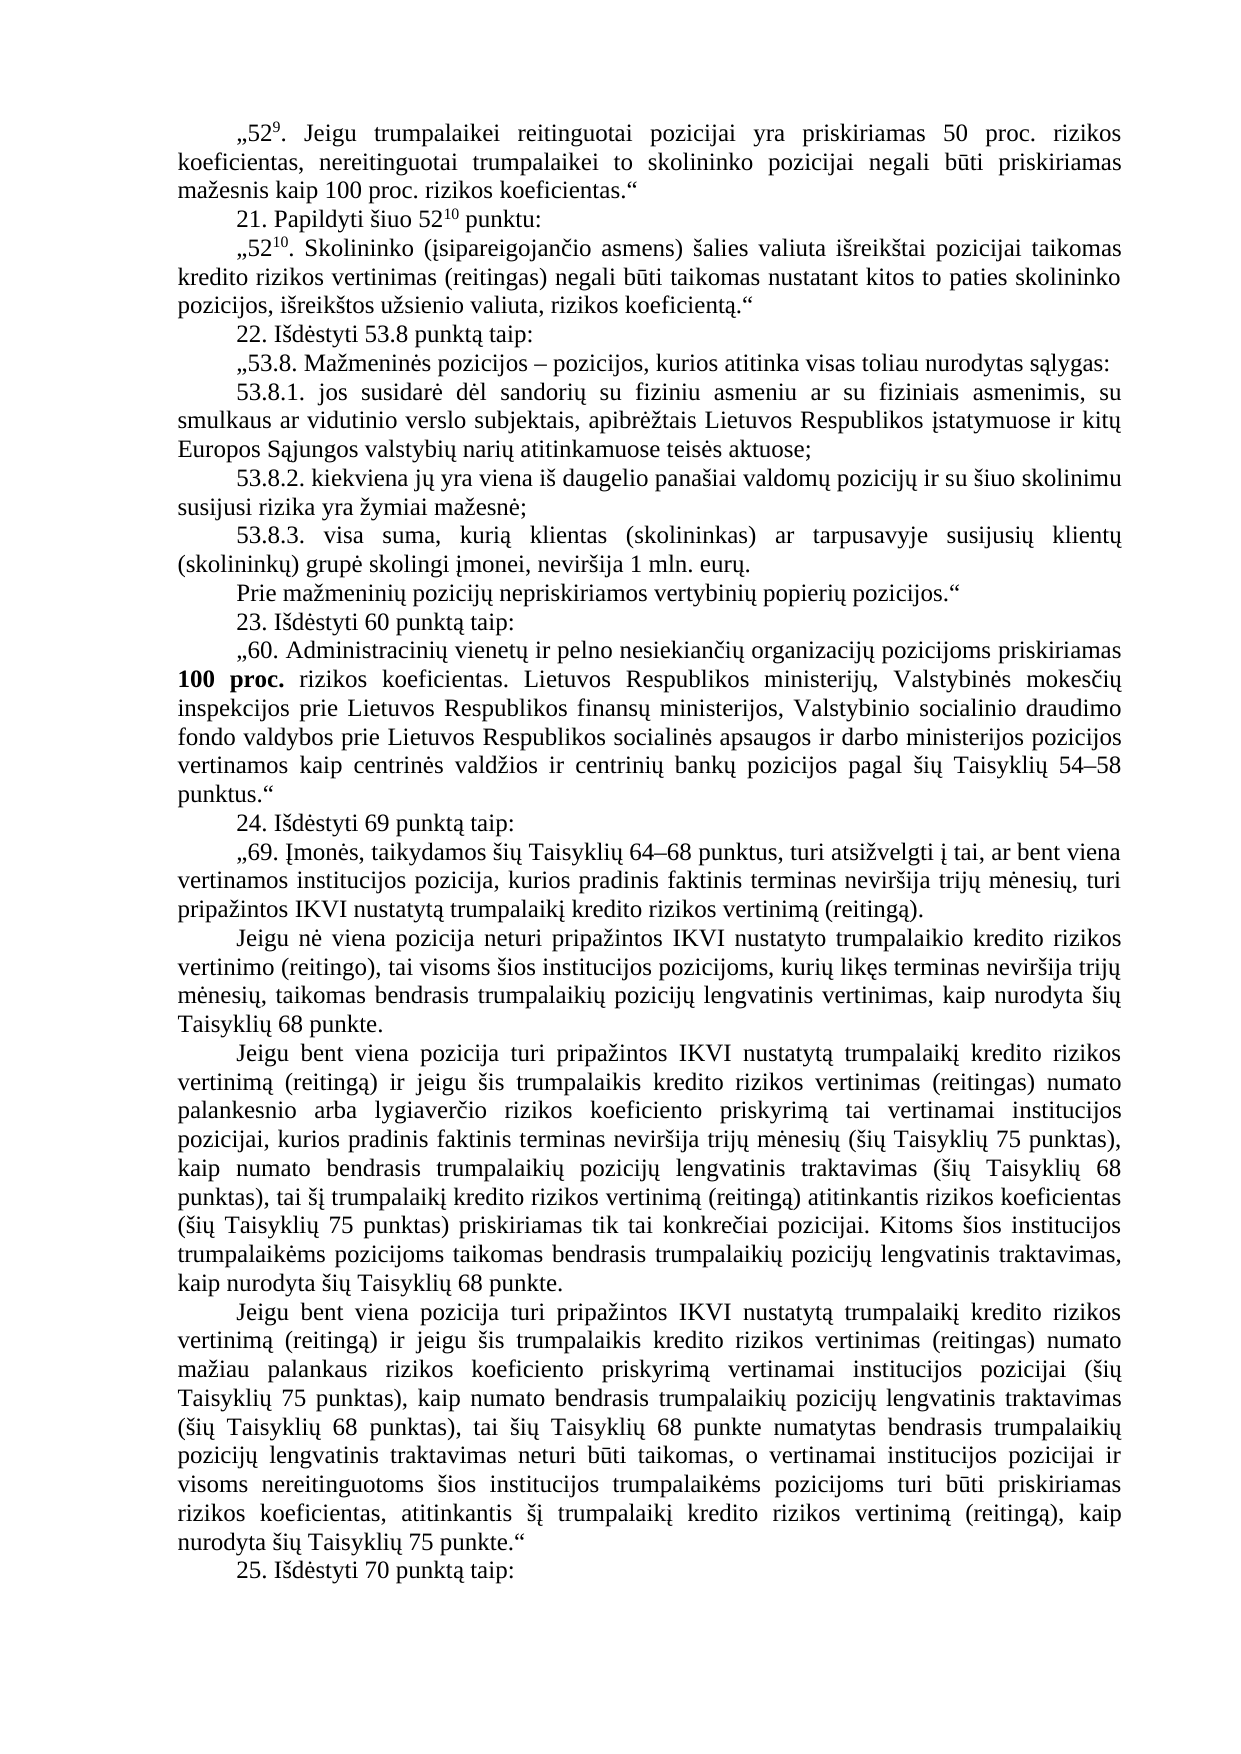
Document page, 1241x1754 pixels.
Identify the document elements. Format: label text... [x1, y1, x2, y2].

text „69. Įmonės, taikydamos šių Taisyklių 64–68 punktus, turi atsižvelgti į tai, ar bent viena vertinamos institucijos pozicija, kurios pradinis faktinis terminas neviršija trijų mėnesių, turi pripažintos IKVI nustatytą trumpalaikį kredito rizikos vertinimą (reitingą). [177, 837, 1122, 923]
text „5210. Skolininko (įsipareigojančio asmens) šalies valiuta išreikštai pozicijai taikomas kredito rizikos vertinimas (reitingas) negali būti taikomas nustatant kitos to paties skolininko pozicijos, išreikštos užsienio valiuta, rizikos koeficientą.“ [177, 233, 1122, 319]
text 23. Išdėstyti 60 punktą taip: [177, 607, 1122, 636]
text Prie mažmeninių pozicijų nepriskiriamos vertybinių popierių pozicijos.“ [177, 578, 1122, 607]
text 21. Papildyti šiuo 5210 punktu: [177, 204, 1122, 233]
text 22. Išdėstyti 53.8 punktą taip: [177, 319, 1122, 348]
text Jeigu bent viena pozicija turi pripažintos IKVI nustatytą trumpalaikį kredito rizikos vertinimą (reitingą) ir jeigu šis trumpalaikis kredito rizikos vertinimas (reitingas) numato mažiau palankaus rizikos koeficiento priskyrimą vertinamai institucijos pozicijai (šių Taisyklių 75 punktas), kaip numato bendrasis trumpalaikių pozicijų lengvatinis traktavimas (šių Taisyklių 68 punktas), tai šių Taisyklių 68 punkte numatytas bendrasis trumpalaikių pozicijų lengvatinis traktavimas neturi būti taikomas, o vertinamai institucijos pozicijai ir visoms nereitinguotoms šios institucijos trumpalaikėms pozicijoms turi būti priskiriamas rizikos koeficientas, atitinkantis šį trumpalaikį kredito rizikos vertinimą (reitingą), kaip nurodyta šių Taisyklių 75 punkte.“ [177, 1297, 1122, 1556]
text 53.8.3. visa suma, kurią klientas (skolininkas) ar tarpusavyje susijusių klientų (skolininkų) grupė skolingi įmonei, neviršija 1 mln. eurų. [177, 521, 1122, 578]
text „60. Administracinių vienetų ir pelno nesiekiančių organizacijų pozicijoms priskiriamas 100 proc. rizikos koeficientas. Lietuvos Respublikos ministerijų, Valstybinės mokesčių inspekcijos prie Lietuvos Respublikos finansų ministerijos, Valstybinio socialinio draudimo fondo valdybos prie Lietuvos Respublikos socialinės apsaugos ir darbo ministerijos pozicijos vertinamos kaip centrinės valdžios ir centrinių bankų pozicijos pagal šių Taisyklių 54–58 punktus.“ [177, 636, 1122, 808]
text 25. Išdėstyti 70 punktą taip: [177, 1556, 1122, 1584]
text „529. Jeigu trumpalaikei reitinguotai pozicijai yra priskiriamas 50 proc. rizikos koeficientas, nereitinguotai trumpalaikei to skolininko pozicijai negali būti priskiriamas mažesnis kaip 100 proc. rizikos koeficientas.“ [177, 118, 1122, 204]
text 24. Išdėstyti 69 punktą taip: [177, 808, 1122, 837]
text 53.8.2. kiekviena jų yra viena iš daugelio panašiai valdomų pozicijų ir su šiuo skolinimu susijusi rizika yra žymiai mažesnė; [177, 463, 1122, 521]
text Jeigu nė viena pozicija neturi pripažintos IKVI nustatyto trumpalaikio kredito rizikos vertinimo (reitingo), tai visoms šios institucijos pozicijoms, kurių likęs terminas neviršija trijų mėnesių, taikomas bendrasis trumpalaikių pozicijų lengvatinis vertinimas, kaip nurodyta šių Taisyklių 68 punkte. [177, 923, 1122, 1038]
text 53.8.1. jos susidarė dėl sandorių su fiziniu asmeniu ar su fiziniais asmenimis, su smulkaus ar vidutinio verslo subjektais, apibrėžtais Lietuvos Respublikos įstatymuose ir kitų Europos Sąjungos valstybių narių atitinkamuose teisės aktuose; [177, 377, 1122, 463]
text Jeigu bent viena pozicija turi pripažintos IKVI nustatytą trumpalaikį kredito rizikos vertinimą (reitingą) ir jeigu šis trumpalaikis kredito rizikos vertinimas (reitingas) numato palankesnio arba lygiaverčio rizikos koeficiento priskyrimą tai vertinamai institucijos pozicijai, kurios pradinis faktinis terminas neviršija trijų mėnesių (šių Taisyklių 75 punktas), kaip numato bendrasis trumpalaikių pozicijų lengvatinis traktavimas (šių Taisyklių 68 punktas), tai šį trumpalaikį kredito rizikos vertinimą (reitingą) atitinkantis rizikos koeficientas (šių Taisyklių 75 punktas) priskiriamas tik tai konkrečiai pozicijai. Kitoms šios institucijos trumpalaikėms pozicijoms taikomas bendrasis trumpalaikių pozicijų lengvatinis traktavimas, kaip nurodyta šių Taisyklių 68 punkte. [177, 1038, 1122, 1297]
text „53.8. Mažmeninės pozicijos – pozicijos, kurios atitinka visas toliau nurodytas sąlygas: [177, 348, 1122, 377]
